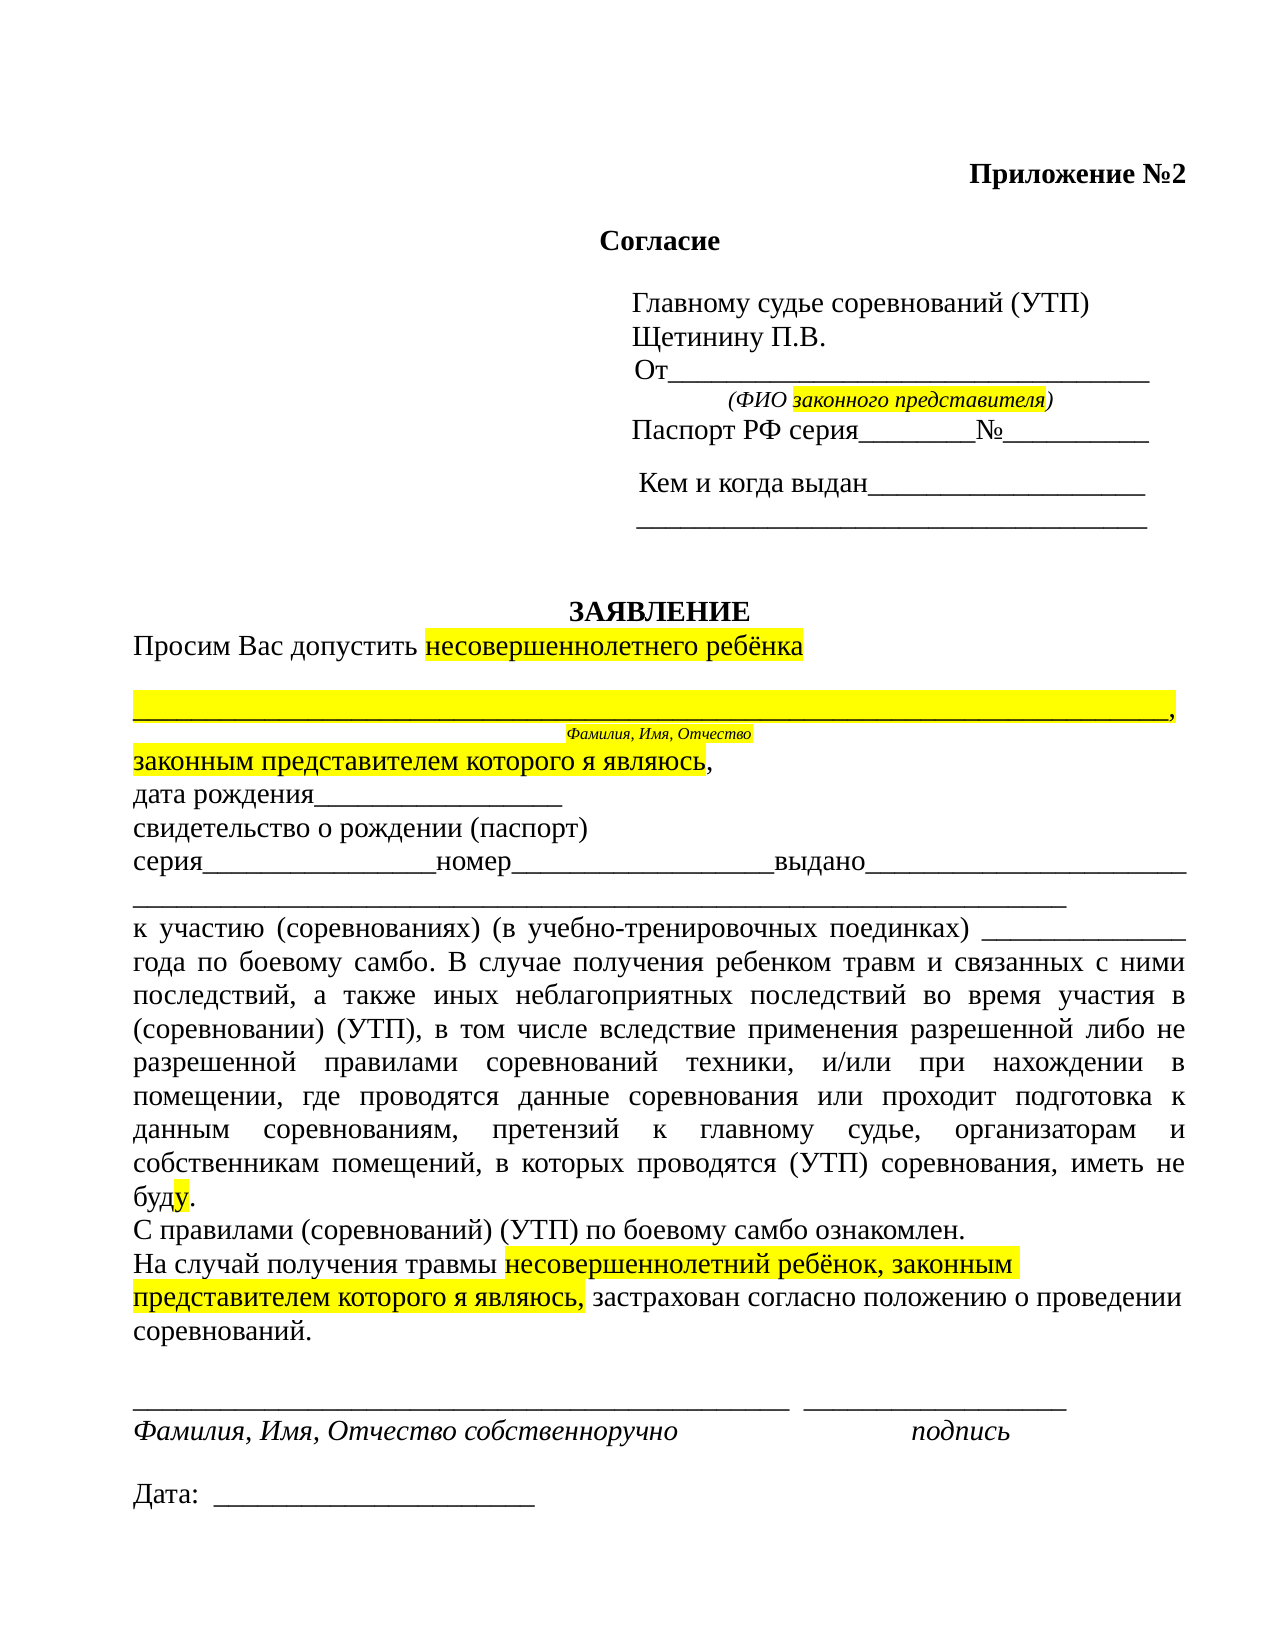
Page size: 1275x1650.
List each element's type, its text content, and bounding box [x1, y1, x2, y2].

text Главному судье соревнований (УТП) [632, 285, 1186, 319]
text Дата: ______________________ [133, 1476, 1186, 1509]
text Просим Вас допустить несовершеннолетнего ребёнка [133, 628, 1186, 661]
text _______________________________________________________________________, [133, 690, 1186, 723]
text ЗАЯВЛЕНИЕ [133, 594, 1186, 628]
text Согласие [133, 223, 1186, 256]
text Приложение №2 [133, 156, 1186, 189]
text законным представителем которого я являюсь, [133, 743, 1186, 776]
text свидетельство о рождении (паспорт) [133, 810, 1186, 843]
text серия________________номер__________________выдано______________________________________________________________________________________ [133, 843, 1186, 910]
text дата рождения_________________ [133, 776, 1186, 810]
text _____________________________________________ __________________ [133, 1380, 1186, 1413]
text Щетинину П.В. [632, 319, 1186, 352]
table_header [122, 352, 620, 565]
text На случай получения травмы несовершеннолетний ребёнок, законным представителем которого я являюсь, застрахован согласно положению о проведении соревнований. [133, 1246, 1186, 1346]
table_header От_________________________________ (ФИО законного представителя) Паспорт РФ серия________№__________ Кем и когда выдан___________________ ___________________________________ [620, 352, 1163, 565]
text Фамилия, Имя, Отчество собственноручно подпись [133, 1413, 1186, 1447]
text к участию (соревнованиях) (в учебно-тренировочных поединках) ______________ года по боевому самбо. В случае получения ребенком травм и связанных с ними последствий, а также иных неблагоприятных последствий во время участия в (соревновании) (УТП), в том числе вследствие применения разрешенной либо не разрешенной правилами соревнований техники, и/или при нахождении в помещении, где проводятся данные соревнования или проходит подготовка к данным соревнованиям, претензий к главному судье, организаторам и собственникам помещений, в которых проводятся (УТП) соревнования, иметь не буду. [133, 910, 1186, 1212]
text Фамилия, Имя, Отчество [133, 723, 1186, 743]
text С правилами (соревнований) (УТП) по боевому самбо ознакомлен. [133, 1212, 1186, 1246]
